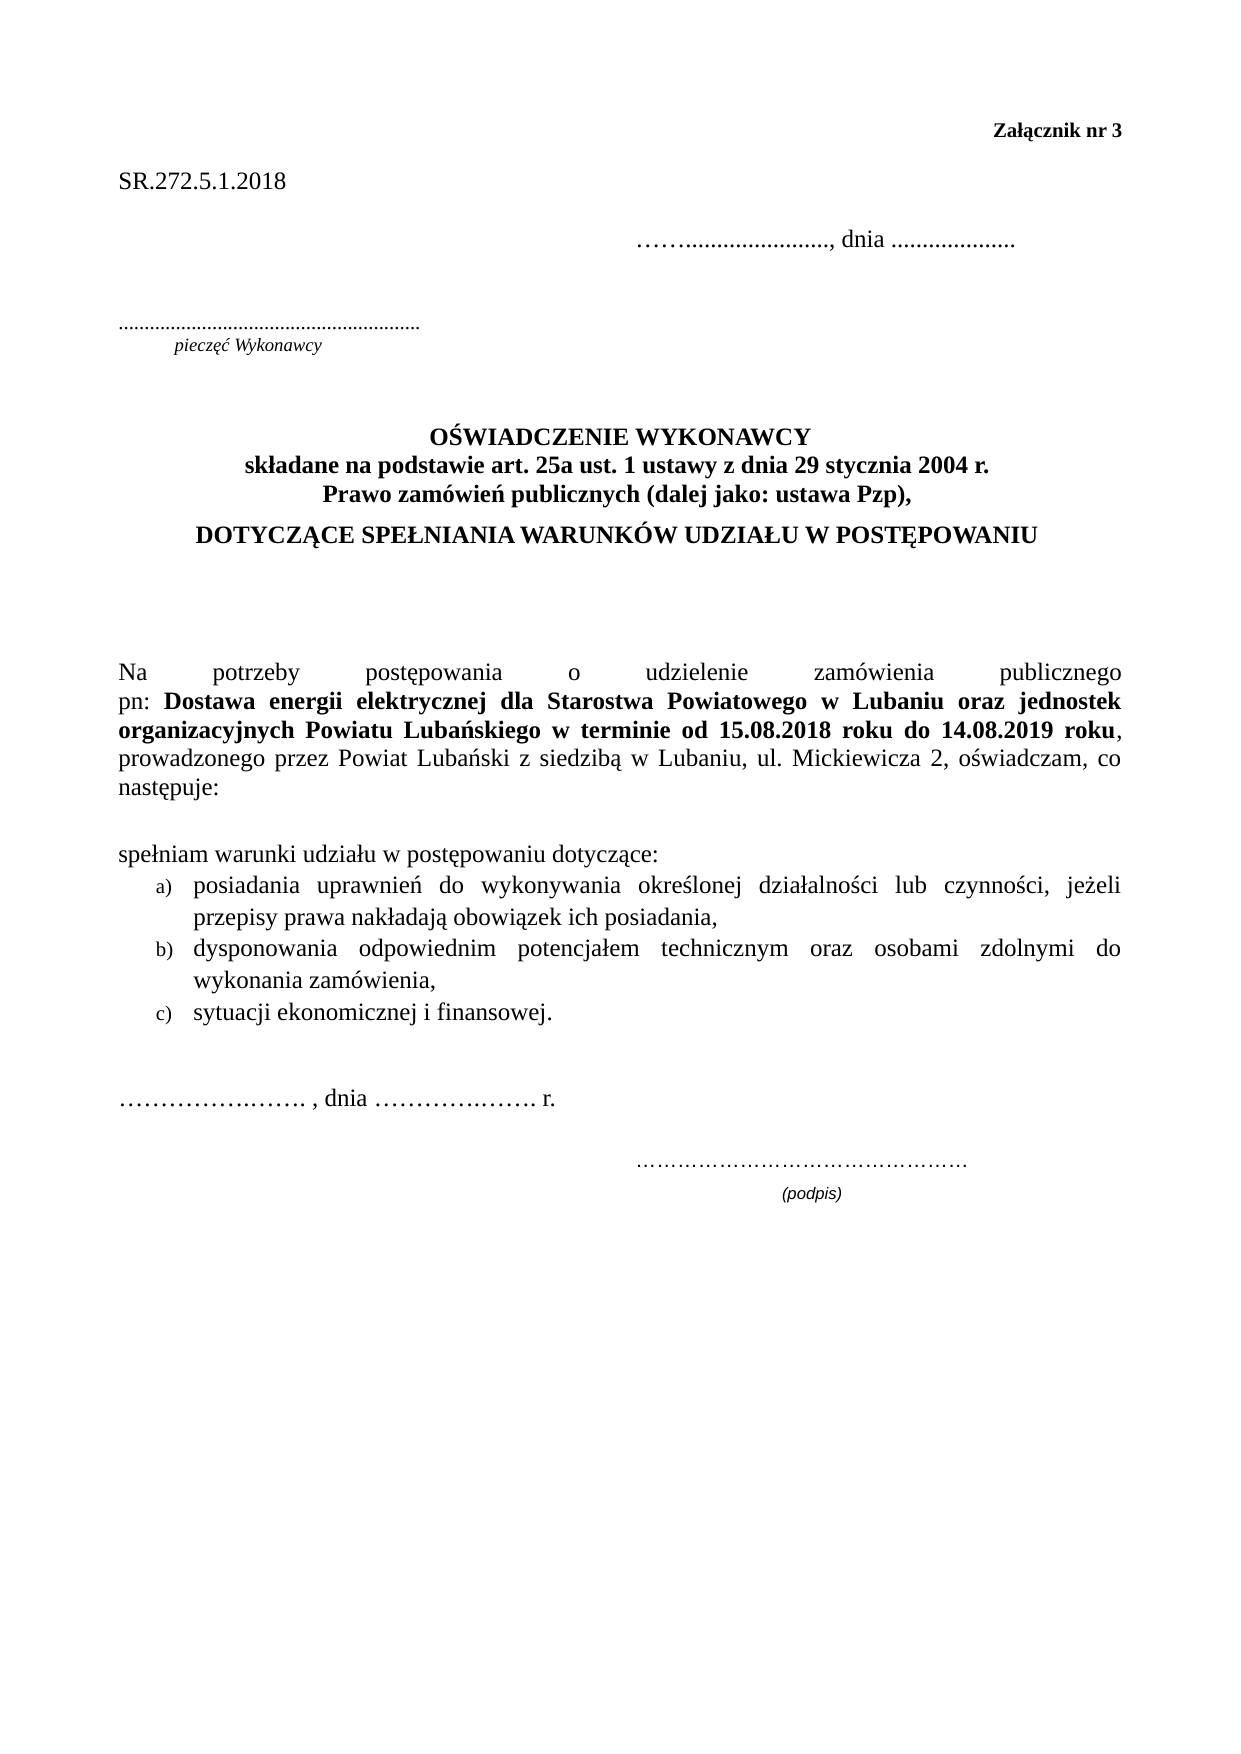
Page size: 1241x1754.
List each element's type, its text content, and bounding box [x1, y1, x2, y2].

text .......................................................... [118, 310, 1122, 334]
text Na potrzeby postępowania o udzielenie zamówienia publicznego pn: Dostawa energii elektrycznej dla Starostwa Powiatowego w Lubaniu oraz jednostek organizacyjnych Powiatu Lubańskiego w terminie od 15.08.2018 roku do 14.08.2019 roku, prowadzonego przez Powiat Lubański z siedzibą w Lubaniu, ul. Mickiewicza 2, oświadczam, co następuje: [118, 657, 1122, 801]
text spełniam warunki udziału w postępowaniu dotyczące: [118, 839, 1122, 868]
text DOTYCZĄCE SPEŁNIANIA WARUNKÓW UDZIAŁU W POSTĘPOWANIU [118, 521, 1122, 592]
list posiadania uprawnień do wykonywania określonej działalności lub czynności, jeżeli przepisy prawa nakładają obowiązek ich posiadania, [156, 870, 1122, 931]
list sytuacji ekonomicznej i finansowej. [156, 997, 1122, 1025]
text …………….……. , dnia ………….……. r. [118, 1083, 1122, 1112]
text ……......................., dnia .................... [118, 224, 1122, 252]
text Załącznik nr 3 [118, 118, 1122, 142]
list dysponowania odpowiednim potencjałem technicznym oraz osobami zdolnymi do wykonania zamówienia, [156, 933, 1122, 994]
text Prawo zamówień publicznych (dalej jako: ustawa Pzp), [118, 479, 1122, 508]
text (podpis) [708, 1184, 1122, 1203]
text SR.272.5.1.2018 [118, 166, 1122, 195]
text pieczęć Wykonawcy [174, 334, 1122, 356]
text składane na podstawie art. 25a ust. 1 ustawy z dnia 29 stycznia 2004 r. [118, 451, 1122, 479]
text ………………………………………… [118, 1148, 1122, 1172]
text OŚWIADCZENIE WYKONAWCY [118, 422, 1122, 451]
